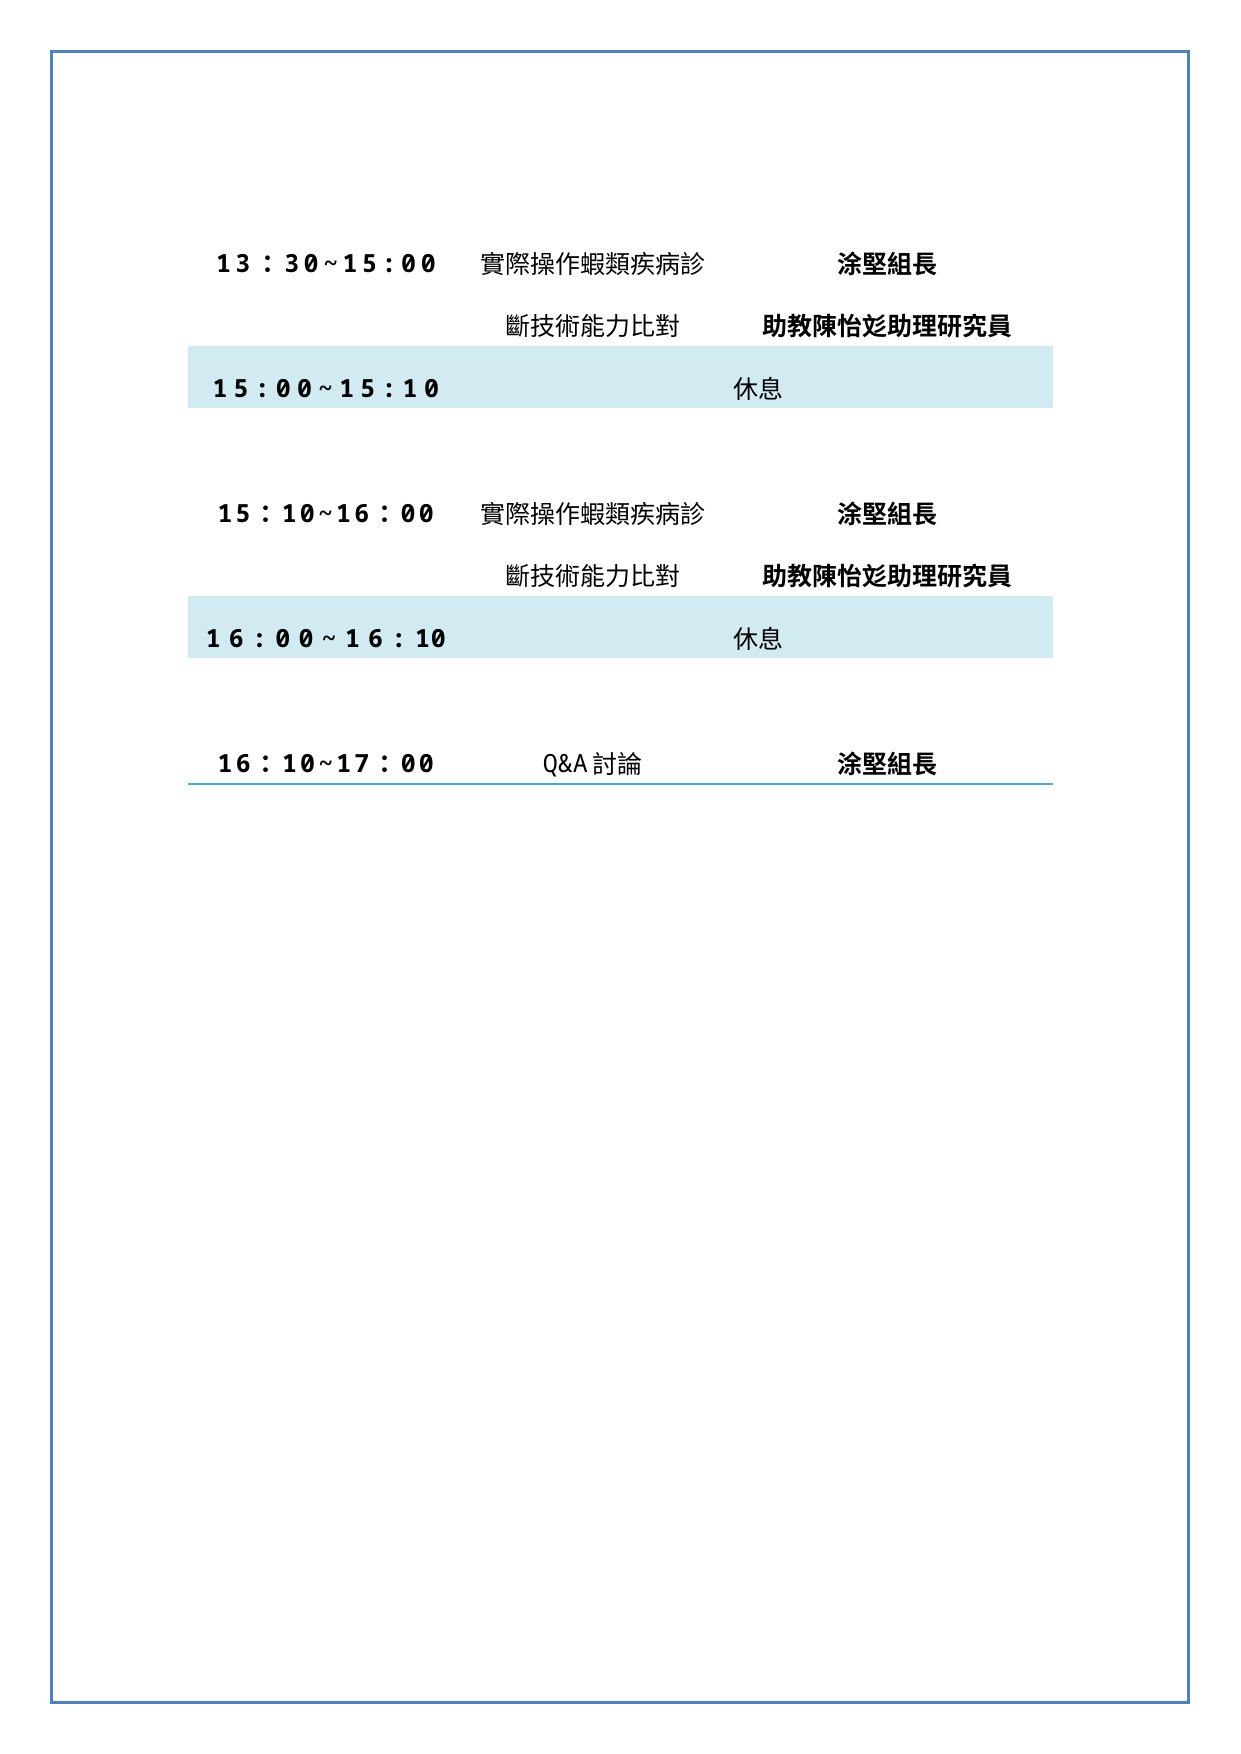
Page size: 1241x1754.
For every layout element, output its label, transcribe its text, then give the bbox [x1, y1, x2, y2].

table_cell 13：30~15:00 [188, 158, 464, 346]
table_cell 實際操作蝦類疾病診斷技術能力比對 [464, 408, 722, 596]
table_cell 15:00~15:10 [188, 346, 464, 408]
table_cell 休息 [464, 596, 1053, 658]
table_cell 16：10~17：00 [188, 658, 464, 783]
table_cell 休息 [464, 346, 1053, 408]
table_cell 涂堅組長 [722, 658, 1053, 783]
table_cell Q&A討論 [464, 658, 722, 783]
table_cell 15：10~16：00 [188, 408, 464, 596]
table_cell 涂堅組長 助教陳怡彣助理研究員 [722, 408, 1053, 596]
table_cell 16:00~16:10 [188, 596, 464, 658]
table_cell 實際操作蝦類疾病診斷技術能力比對 [464, 158, 722, 346]
table_cell 涂堅組長 助教陳怡彣助理研究員 [722, 158, 1053, 346]
